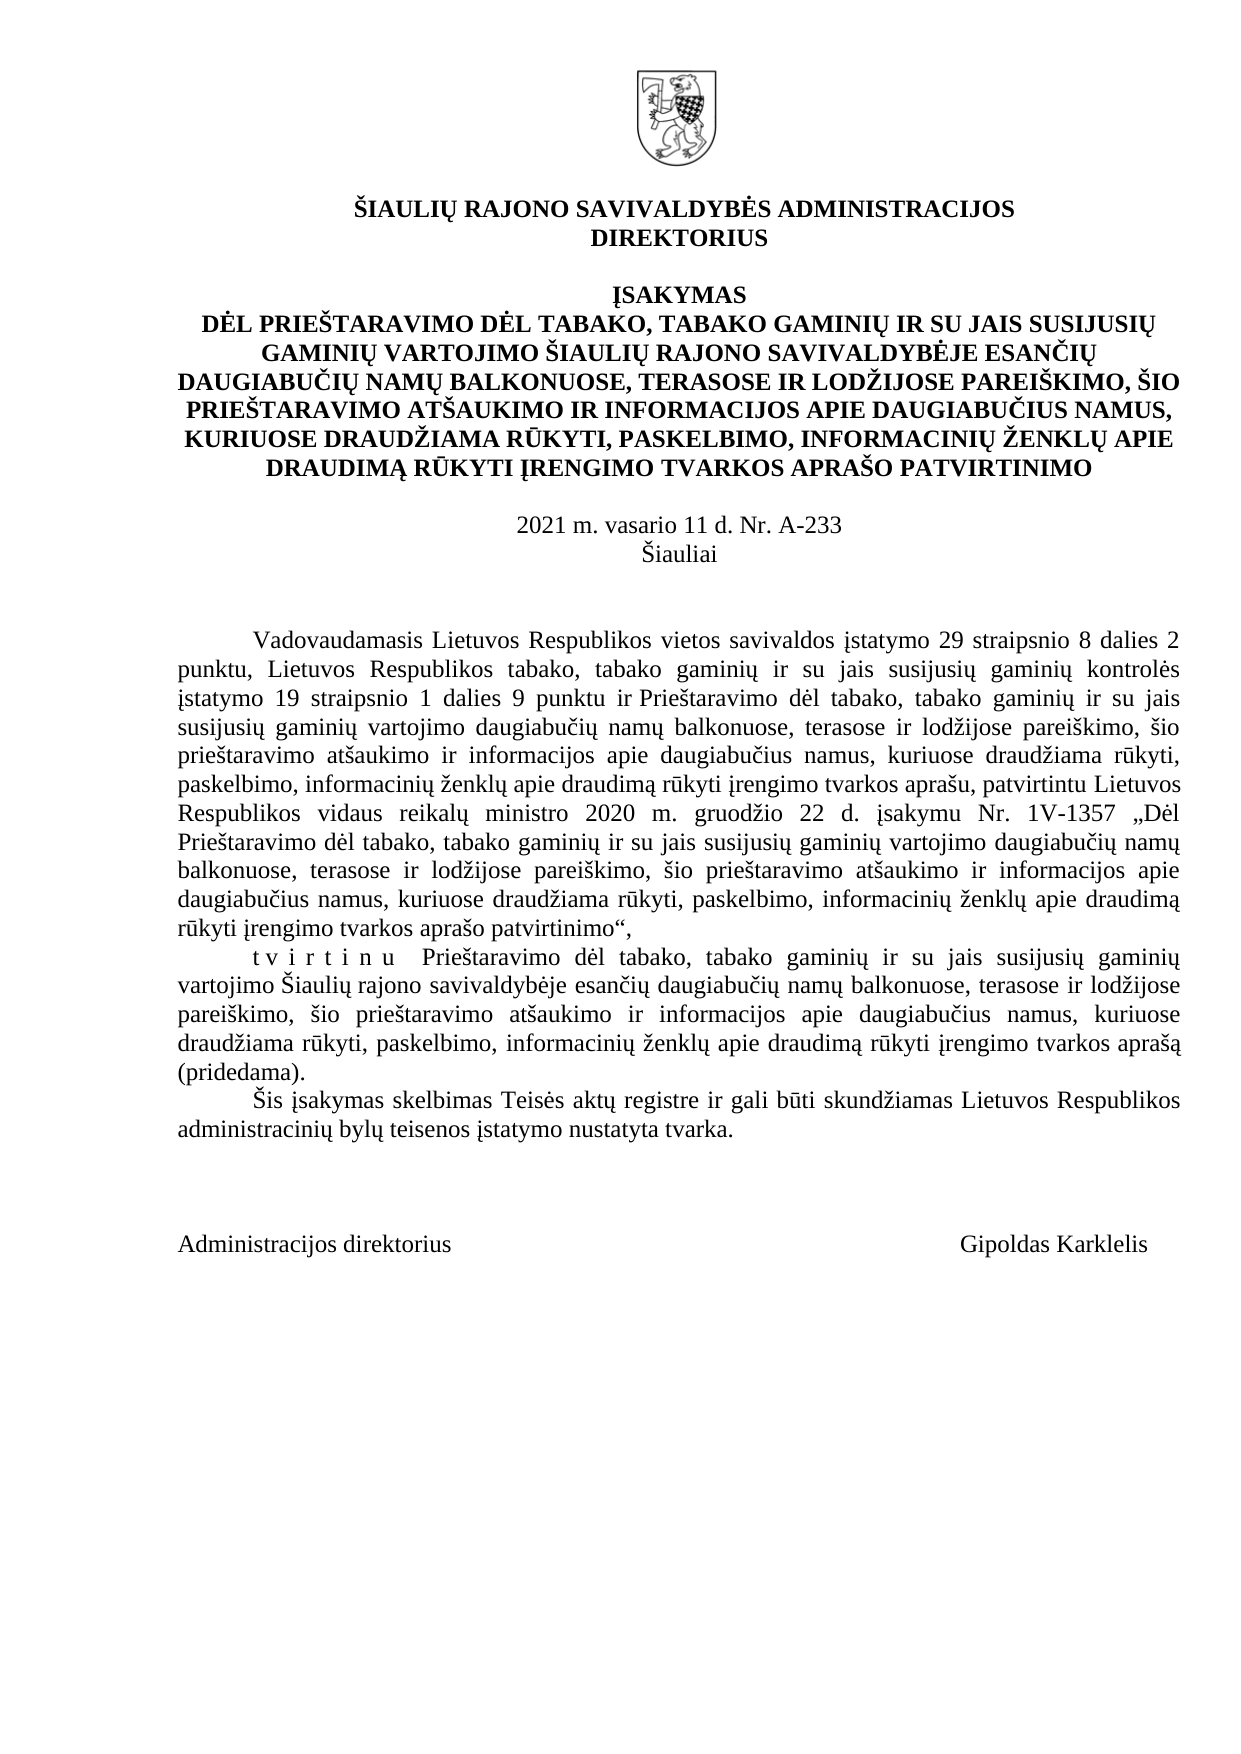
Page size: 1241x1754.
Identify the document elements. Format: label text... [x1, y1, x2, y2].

text Šiauliai [177, 539, 1181, 568]
text t virtinu Prieštaravimo dėl tabako, tabako gaminių ir su jais susijusių gaminių vartojimo Šiaulių rajono savivaldybėje esančių daugiabučių namų balkonuose, terasose ir lodžijose pareiškimo, šio prieštaravimo atšaukimo ir informacijos apie daugiabučius namus, kuriuose draudžiama rūkyti, paskelbimo, informacinių ženklų apie draudimą rūkyti įrengimo tvarkos aprašą (pridedama). [177, 942, 1181, 1086]
text Administracijos direktorius Gipoldas Karklelis [177, 1229, 1181, 1258]
text ŠIAULIŲ RAJONO SAVIVALDYBĖS ADMINISTRACIJOS [177, 194, 1181, 223]
text DIREKTORIUS [177, 223, 1181, 252]
text Šis įsakymas skelbimas Teisės aktų registre ir gali būti skundžiamas Lietuvos Respublikos administracinių bylų teisenos įstatymo nustatyta tvarka. [177, 1086, 1181, 1143]
text 2021 m. vasario 11 d. Nr. A-233 [177, 511, 1181, 539]
text Vadovaudamasis Lietuvos Respublikos vietos savivaldos įstatymo 29 straipsnio 8 dalies 2 punktu, Lietuvos Respublikos tabako, tabako gaminių ir su jais susijusių gaminių kontrolės įstatymo 19 straipsnio 1 dalies 9 punktu ir Prieštaravimo dėl tabako, tabako gaminių ir su jais susijusių gaminių vartojimo daugiabučių namų balkonuose, terasose ir lodžijose pareiškimo, šio prieštaravimo atšaukimo ir informacijos apie daugiabučius namus, kuriuose draudžiama rūkyti, paskelbimo, informacinių ženklų apie draudimą rūkyti įrengimo tvarkos aprašu, patvirtintu Lietuvos Respublikos vidaus reikalų ministro 2020 m. gruodžio 22 d. įsakymu Nr. 1V-1357 „Dėl Prieštaravimo dėl tabako, tabako gaminių ir su jais susijusių gaminių vartojimo daugiabučių namų balkonuose, terasose ir lodžijose pareiškimo, šio prieštaravimo atšaukimo ir informacijos apie daugiabučius namus, kuriuose draudžiama rūkyti, paskelbimo, informacinių ženklų apie draudimą rūkyti įrengimo tvarkos aprašo patvirtinimo“, [177, 626, 1181, 942]
text ĮSAKYMAS [177, 281, 1181, 309]
text DĖL PRIEŠTARAVIMO DĖL TABAKO, TABAKO GAMINIŲ IR SU JAIS SUSIJUSIŲ GAMINIŲ VARTOJIMO ŠIAULIŲ RAJONO SAVIVALDYBĖJE ESANČIŲ DAUGIABUČIŲ NAMŲ BALKONUOSE, TERASOSE IR LODŽIJOSE PAREIŠKIMO, ŠIO PRIEŠTARAVIMO ATŠAUKIMO IR INFORMACIJOS APIE DAUGIABUČIUS NAMUS, KURIUOSE DRAUDŽIAMA RŪKYTI, PASKELBIMO, INFORMACINIŲ ŽENKLŲ APIE DRAUDIMĄ RŪKYTI ĮRENGIMO TVARKOS APRAŠO PATVIRTINIMO [177, 309, 1181, 482]
